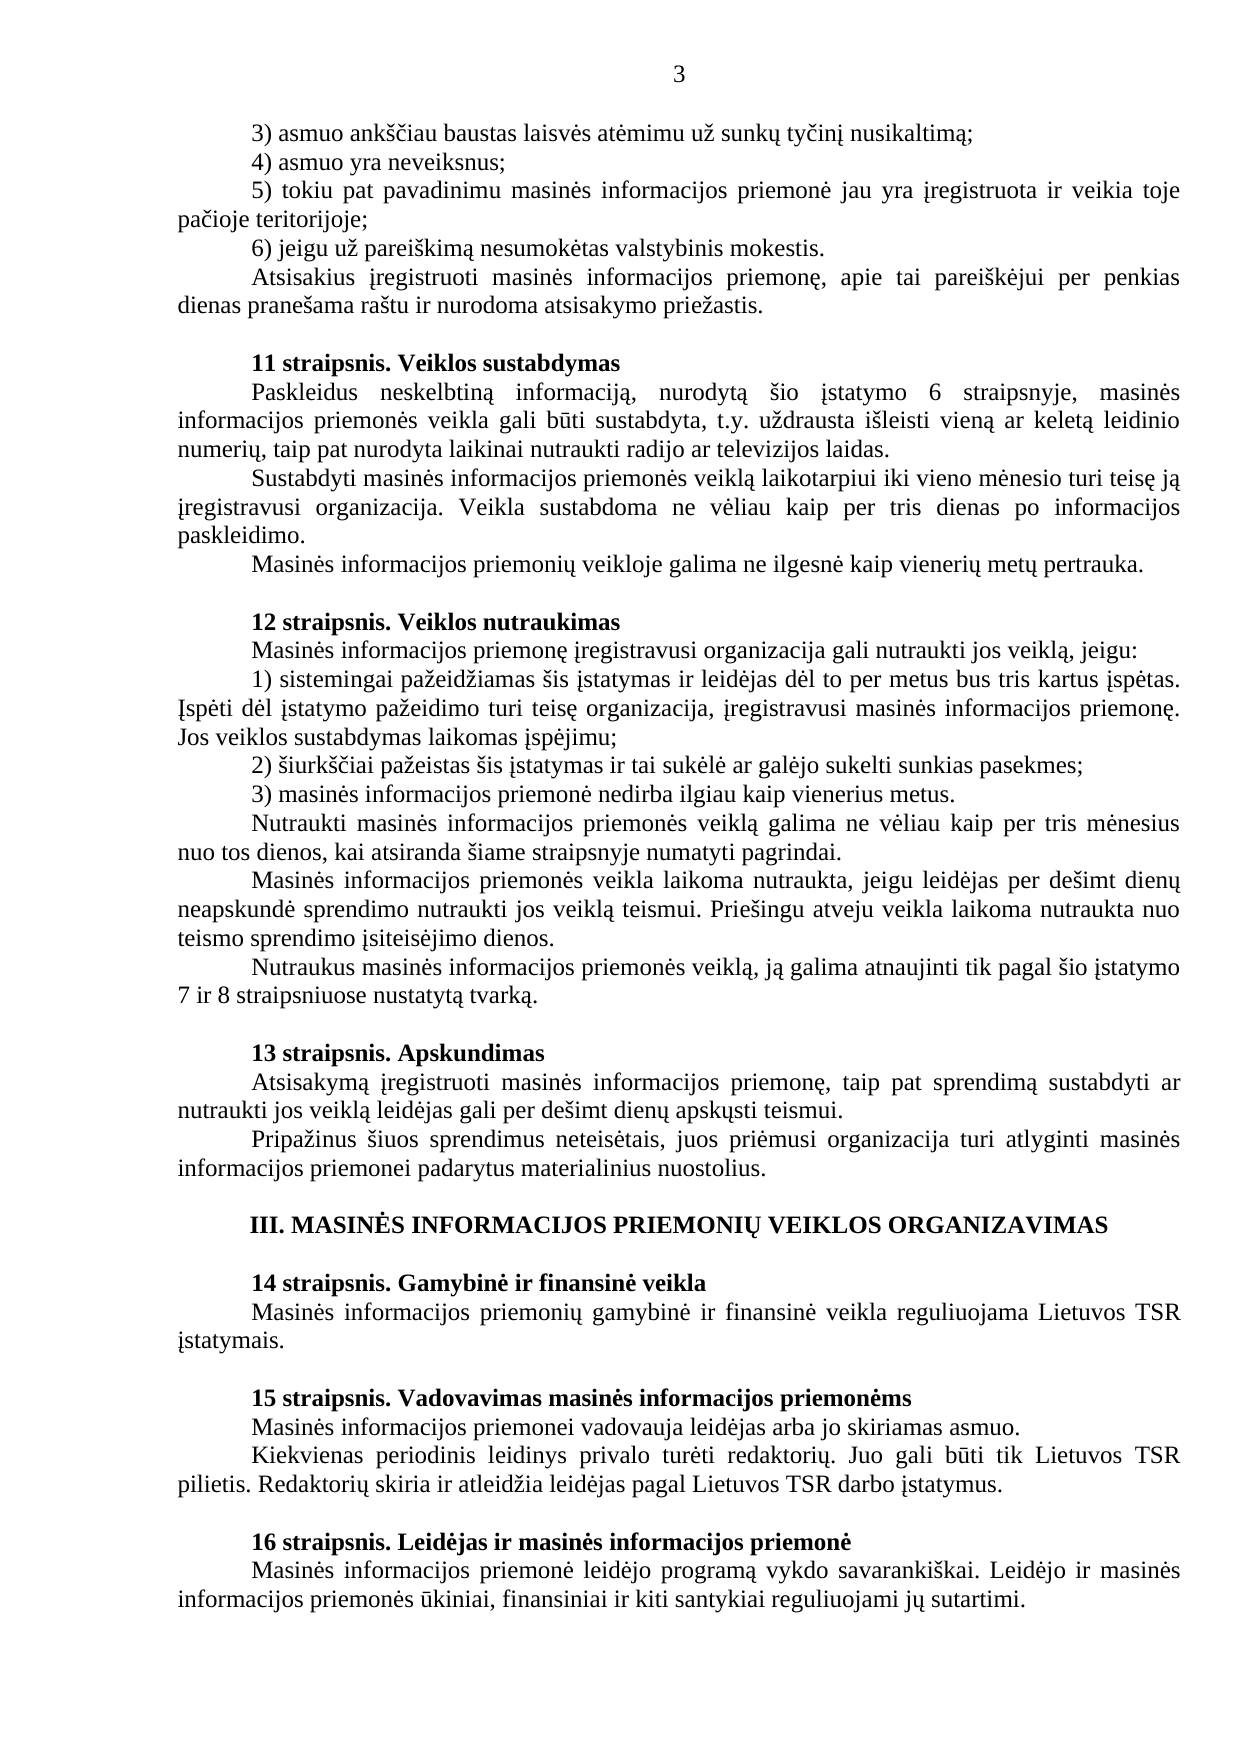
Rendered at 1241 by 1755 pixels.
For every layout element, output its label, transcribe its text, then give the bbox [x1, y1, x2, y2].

text Masinės informacijos priemonės veikla laikoma nutraukta, jeigu leidėjas per dešimt dienų neapskundė sprendimo nutraukti jos veiklą teismui. Priešingu atveju veikla laikoma nutraukta nuo teismo sprendimo įsiteisėjimo dienos. [177, 866, 1181, 952]
text Pripažinus šiuos sprendimus neteisėtais, juos priėmusi organizacija turi atlyginti masinės informacijos priemonei padarytus materialinius nuostolius. [177, 1124, 1181, 1182]
text Nutraukus masinės informacijos priemonės veiklą, ją galima atnaujinti tik pagal šio įstatymo 7 ir 8 straipsniuose nustatytą tvarką. [177, 952, 1181, 1009]
text Atsisakymą įregistruoti masinės informacijos priemonę, taip pat sprendimą sustabdyti ar nutraukti jos veiklą leidėjas gali per dešimt dienų apskųsti teismui. [177, 1067, 1181, 1124]
text 4) asmuo yra neveiksnus; [177, 147, 1181, 176]
text 16 straipsnis. Leidėjas ir masinės informacijos priemonė [177, 1527, 1181, 1556]
text Paskleidus neskelbtiną informaciją, nurodytą šio įstatymo 6 straipsnyje, masinės informacijos priemonės veikla gali būti sustabdyta, t.y. uždrausta išleisti vieną ar keletą leidinio numerių, taip pat nurodyta laikinai nutraukti radijo ar televizijos laidas. [177, 377, 1181, 463]
text 11 straipsnis. Veiklos sustabdymas [177, 348, 1181, 377]
text III. MASINĖS INFORMACIJOS PRIEMONIŲ VEIKLOS ORGANIZAVIMAS [177, 1211, 1181, 1239]
text Masinės informacijos priemonę įregistravusi organizacija gali nutraukti jos veiklą, jeigu: [177, 636, 1181, 664]
text 2) šiurkščiai pažeistas šis įstatymas ir tai sukėlė ar galėjo sukelti sunkias pasekmes; [177, 751, 1181, 779]
text Sustabdyti masinės informacijos priemonės veiklą laikotarpiui iki vieno mėnesio turi teisę ją įregistravusi organizacija. Veikla sustabdoma ne vėliau kaip per tris dienas po informacijos paskleidimo. [177, 463, 1181, 549]
text 15 straipsnis. Vadovavimas masinės informacijos priemonėms [177, 1383, 1181, 1412]
text Masinės informacijos priemonė leidėjo programą vykdo savarankiškai. Leidėjo ir masinės informacijos priemonės ūkiniai, finansiniai ir kiti santykiai reguliuojami jų sutartimi. [177, 1556, 1181, 1613]
text Masinės informacijos priemonei vadovauja leidėjas arba jo skiriamas asmuo. [177, 1412, 1181, 1441]
text 12 straipsnis. Veiklos nutraukimas [177, 607, 1181, 636]
text Masinės informacijos priemonių gamybinė ir finansinė veikla reguliuojama Lietuvos TSR įstatymais. [177, 1297, 1181, 1354]
text 3) asmuo ankščiau baustas laisvės atėmimu už sunkų tyčinį nusikaltimą; [177, 118, 1181, 147]
text 14 straipsnis. Gamybinė ir finansinė veikla [177, 1268, 1181, 1297]
text 3) masinės informacijos priemonė nedirba ilgiau kaip vienerius metus. [177, 779, 1181, 808]
text Nutraukti masinės informacijos priemonės veiklą galima ne vėliau kaip per tris mėnesius nuo tos dienos, kai atsiranda šiame straipsnyje numatyti pagrindai. [177, 808, 1181, 866]
text Masinės informacijos priemonių veikloje galima ne ilgesnė kaip vienerių metų pertrauka. [177, 549, 1181, 578]
text 6) jeigu už pareiškimą nesumokėtas valstybinis mokestis. [177, 233, 1181, 262]
text Atsisakius įregistruoti masinės informacijos priemonę, apie tai pareiškėjui per penkias dienas pranešama raštu ir nurodoma atsisakymo priežastis. [177, 262, 1181, 319]
text Kiekvienas periodinis leidinys privalo turėti redaktorių. Juo gali būti tik Lietuvos TSR pilietis. Redaktorių skiria ir atleidžia leidėjas pagal Lietuvos TSR darbo įstatymus. [177, 1441, 1181, 1498]
text 1) sistemingai pažeidžiamas šis įstatymas ir leidėjas dėl to per metus bus tris kartus įspėtas. Įspėti dėl įstatymo pažeidimo turi teisę organizacija, įregistravusi masinės informacijos priemonę. Jos veiklos sustabdymas laikomas įspėjimu; [177, 664, 1181, 751]
text 13 straipsnis. Apskundimas [177, 1038, 1181, 1067]
text 5) tokiu pat pavadinimu masinės informacijos priemonė jau yra įregistruota ir veikia toje pačioje teritorijoje; [177, 176, 1181, 233]
